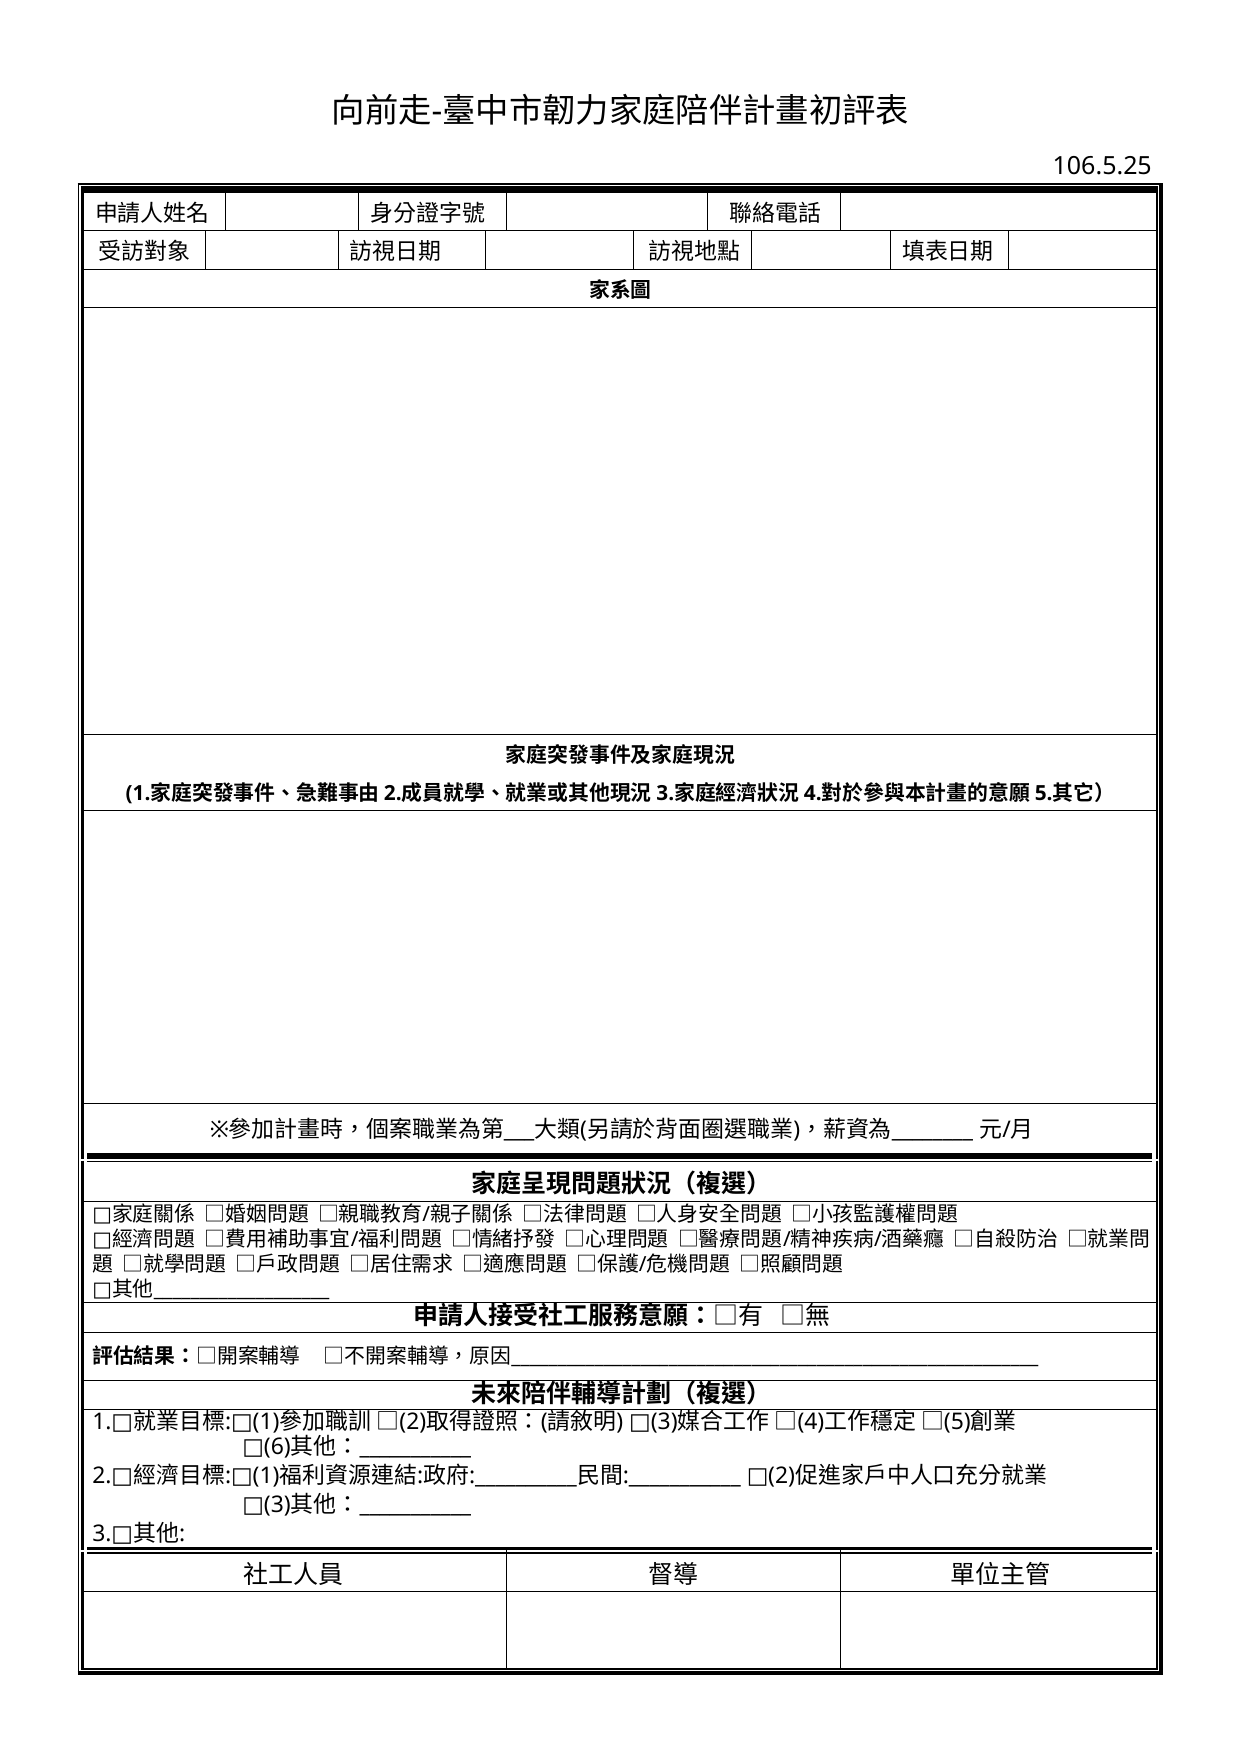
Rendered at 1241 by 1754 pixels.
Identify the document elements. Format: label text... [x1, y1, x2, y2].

table_cell [841, 1592, 1156, 1668]
table_cell 單位主管 [841, 1547, 1159, 1591]
table_cell 填表日期 [891, 231, 1008, 269]
table_cell 訪視日期 [339, 231, 485, 269]
table_header 申請人姓名 [84, 193, 225, 230]
table_cell □家庭關係 □婚姻問題 □親職教育/親子關係 □法律問題 □人身安全問題 □小孩監護權問題 □經濟問題 □費用補助事宜/福利問題 □情緒抒發 □心理問題 □醫療問題/精神疾病/酒藥癮 □自殺防治 □就業問題 □就學問題 □戶政問題 □居住需求 □適應問題 □保護/危機問題 □照顧問題 □其他___________________ [84, 1202, 1156, 1302]
table_cell 1.□就業目標:□(1)參加職訓 □(2)取得證照：(請敘明) □(3)媒合工作 □(4)工作穩定 □(5)創業 □(6)其他：___________ 2.□經濟目標:□(1)福利資源連結:政府:__________民間:___________ □(2)促進家戶中人口充分就業 □(3)其他：___________ 3.□其他: [84, 1410, 1156, 1547]
text 106.5.25 [89, 146, 1152, 183]
table_cell [84, 308, 1156, 734]
table_cell 社工人員 [81, 1547, 506, 1591]
table_cell 家庭突發事件及家庭現況 (1.家庭突發事件、急難事由2.成員就學、就業或其他現況 3.家庭經濟狀況 4.對於參與本計畫的意願 5.其它） [84, 735, 1156, 810]
table_cell [84, 1592, 506, 1668]
table_header 身分證字號 [359, 193, 506, 230]
table_cell 未來陪伴輔導計劃（複選） [84, 1381, 1156, 1409]
table_header [841, 193, 1156, 230]
table_cell [507, 1592, 840, 1668]
table_cell [206, 231, 338, 269]
table_cell 家庭呈現問題狀況（複選） [81, 1153, 1159, 1201]
table_cell 受訪對象 [84, 231, 205, 269]
table_cell 訪視地點 [634, 231, 751, 269]
table_cell ※參加計畫時，個案職業為第___大類(另請於背面圈選職業)，薪資為________ 元/月 [84, 1104, 1156, 1153]
table_header [507, 193, 707, 230]
table_cell [1009, 231, 1156, 269]
table_cell 申請人接受社工服務意願：□有 □無 [84, 1303, 1156, 1332]
text 向前走-臺中市韌力家庭陪伴計畫初評表 [89, 71, 1152, 146]
table_cell [752, 231, 890, 269]
table_header [226, 193, 358, 230]
table_cell 督導 [507, 1554, 840, 1591]
table_cell 評估結果：□開案輔導 □不開案輔導，原因_________________________________________________________ [84, 1333, 1156, 1379]
table_cell [486, 231, 633, 269]
table_header 聯絡電話 [708, 193, 840, 230]
table_cell 家系圖 [84, 270, 1156, 307]
table_cell [84, 811, 1156, 1102]
